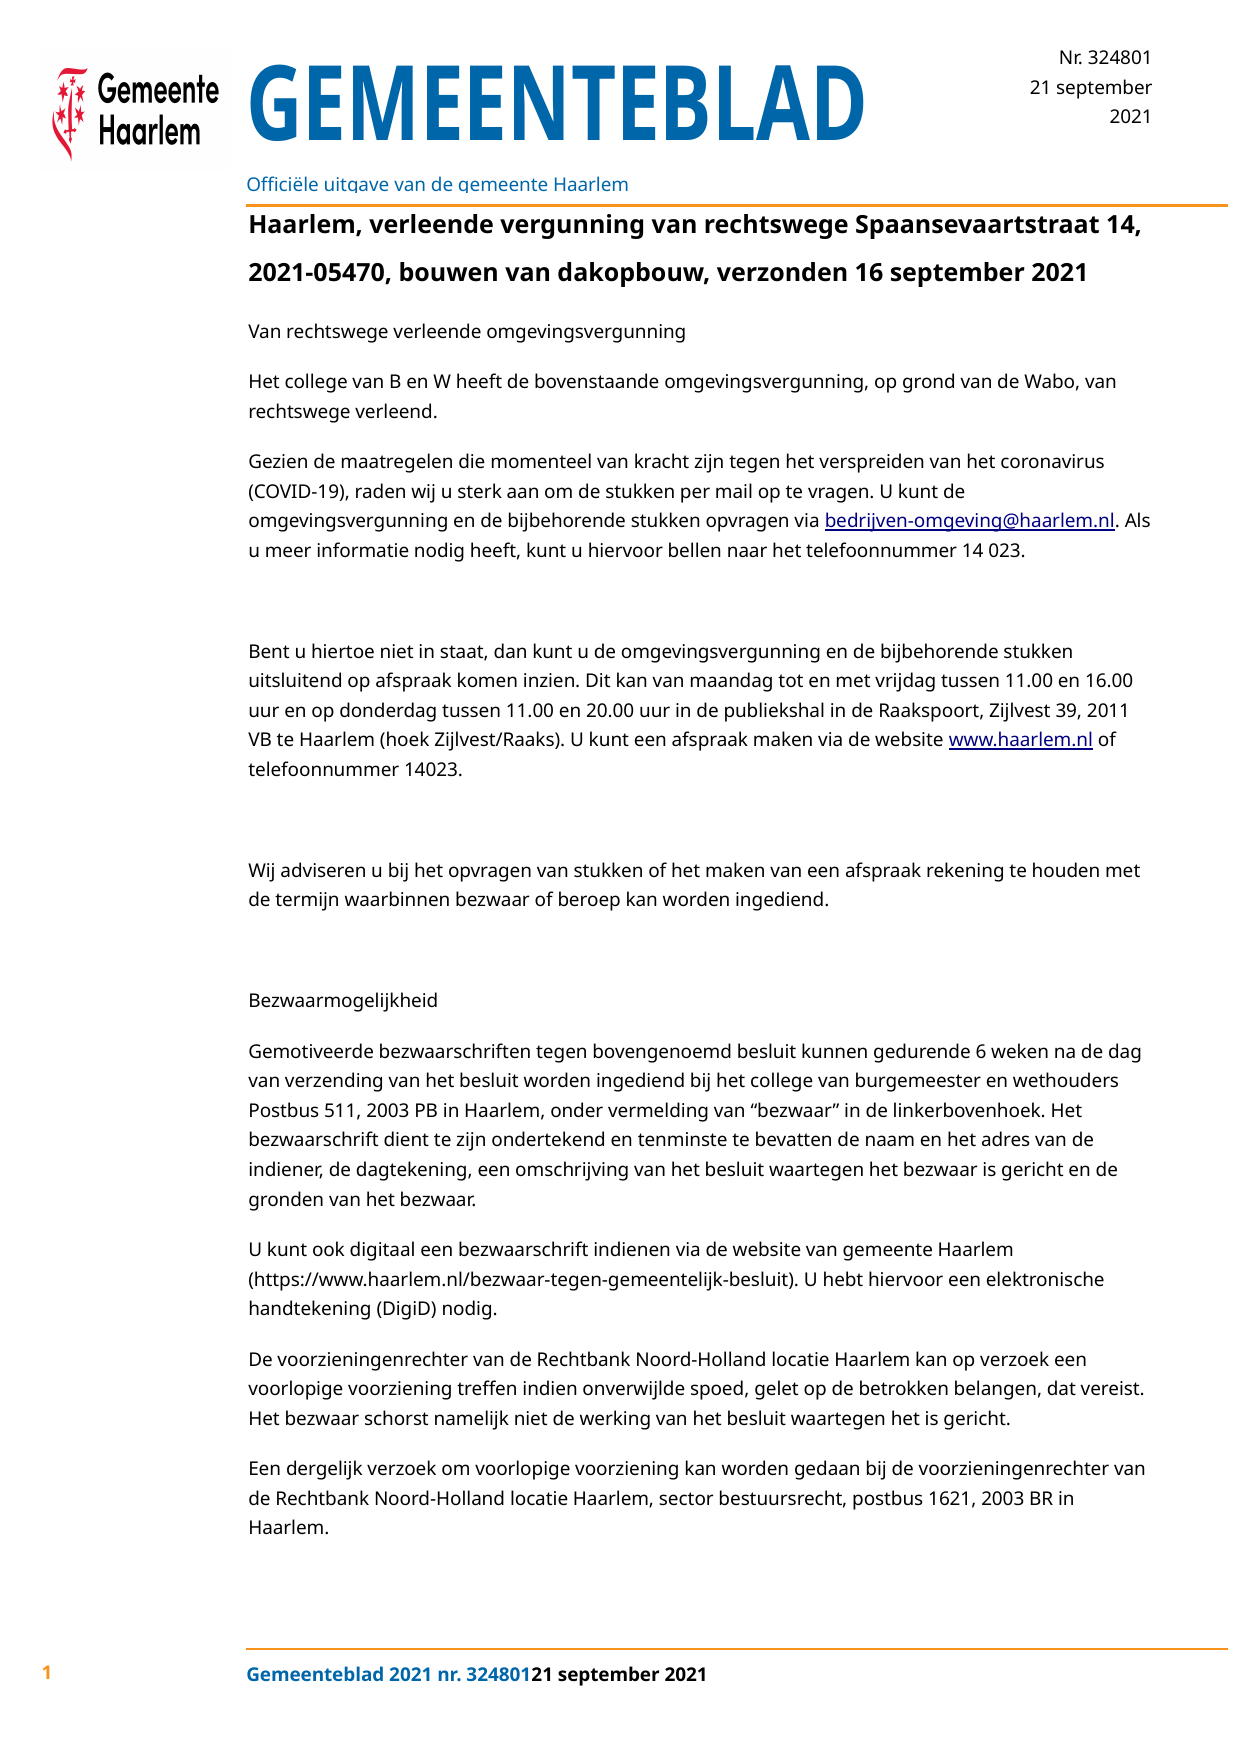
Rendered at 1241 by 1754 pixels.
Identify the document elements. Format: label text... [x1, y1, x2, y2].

text Haarlem, verleende vergunning van rechtswege Spaansevaartstraat 14, 2021-05470, bouwen van dakopbouw, verzonden 16 september 2021 [248, 207, 1152, 288]
text Wij adviseren u bij het opvragen van stukken of het maken van een afspraak rekening te houden met de termijn waarbinnen bezwaar of beroep kan worden ingediend. [248, 857, 1152, 912]
text Gemotiveerde bezwaarschriften tegen bovengenoemd besluit kunnen gedurende 6 weken na de dag van verzending van het besluit worden ingediend bij het college van burgemeester en wethouders Postbus 511, 2003 PB in Haarlem, onder vermelding van “bezwaar” in de linkerbovenhoek. Het bezwaarschrift dient te zijn ondertekend en tenminste te bevatten de naam en het adres van de indiener, de dagtekening, een omschrijving van het besluit waartegen het bezwaar is gericht en de gronden van het bezwaar. [248, 1038, 1152, 1212]
text U kunt ook digitaal een bezwaarschrift indienen via de website van gemeente Haarlem (https://www.haarlem.nl/bezwaar-tegen-gemeentelijk-besluit). U hebt hiervoor een elektronische handtekening (DigiD) nodig. [248, 1236, 1152, 1321]
text Gezien de maatregelen die momenteel van kracht zijn tegen het verspreiden van het coronavirus (COVID-19), raden wij u sterk aan om de stukken per mail op te vragen. U kunt de omgevingsvergunning en de bijbehorende stukken opvragen via bedrijven-omgeving@haarlem.nl. Als u meer informatie nodig heeft, kunt u hiervoor bellen naar het telefoonnummer 14 023. [248, 448, 1152, 563]
text De voorzieningenrechter van de Rechtbank Noord-Holland locatie Haarlem kan op verzoek een voorlopige voorziening treffen indien onverwijlde spoed, gelet op de betrokken belangen, dat vereist. Het bezwaar schorst namelijk niet de werking van het besluit waartegen het is gericht. [248, 1346, 1152, 1431]
picture [41, 47, 231, 172]
text Een dergelijk verzoek om voorlopige voorziening kan worden gedaan bij de voorzieningenrechter van de Rechtbank Noord-Holland locatie Haarlem, sector bestuursrecht, postbus 1621, 2003 BR in Haarlem. [248, 1455, 1152, 1540]
text Het college van B en W heeft de bovenstaande omgevingsvergunning, op grond van de Wabo, van rechtswege verleend. [248, 368, 1152, 424]
text Bent u hiertoe niet in staat, dan kunt u de omgevingsvergunning en de bijbehorende stukken uitsluitend op afspraak komen inzien. Dit kan van maandag tot en met vrijdag tussen 11.00 en 16.00 uur en op donderdag tussen 11.00 en 20.00 uur in de publiekshal in de Raakspoort, Zijlvest 39, 2011 VB te Haarlem (hoek Zijlvest/Raaks). U kunt een afspraak maken via de website www.haarlem.nl of telefoonnummer 14023. [248, 638, 1152, 782]
text Bezwaarmogelijkheid [248, 987, 1152, 1013]
text Van rechtswege verleende omgevingsvergunning [248, 318, 1152, 344]
